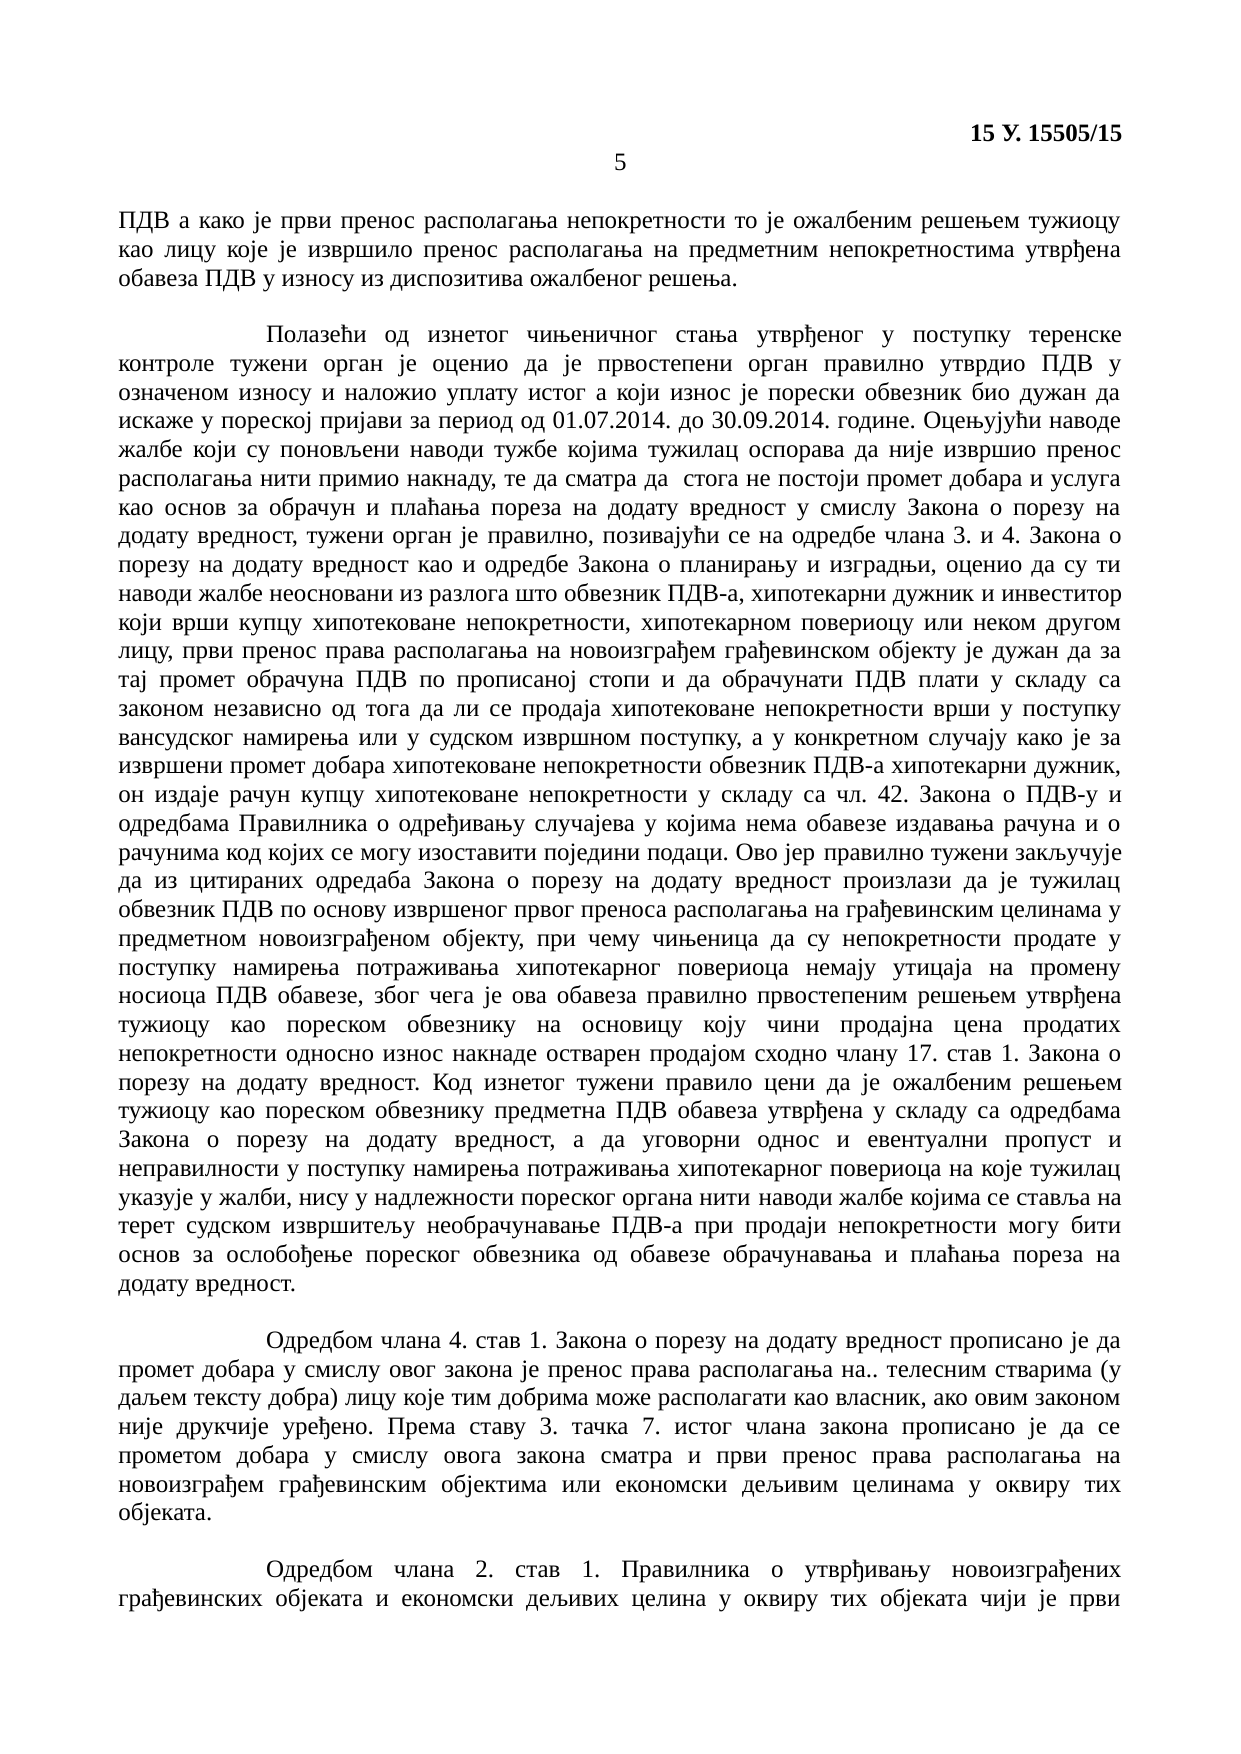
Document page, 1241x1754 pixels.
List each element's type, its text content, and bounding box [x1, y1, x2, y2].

text Одредбом члана 2. став 1. Правилника о утврђивању новоизграђених грађевинских објеката и економски дељивих целина у оквиру тих објеката чији је први [118, 1554, 1122, 1612]
text ПДВ а како је први пренос располагања непокретности то је ожалбеним решењем тужиоцу као лицу које је извршило пренос располагања на предметним непокретностима утврђена обавеза ПДВ у износу из диспозитива ожалбеног решења. [118, 205, 1122, 291]
text Полазећи од изнетог чињеничног стања утврђеног у поступку теренске контроле тужени орган је оценио да је првостепени орган правилно утврдио ПДВ у означеном износу и наложио уплату истог а који износ је порески обвезник био дужан да искаже у пореској пријави за период од 01.07.2014. до 30.09.2014. године. Оцењујући наводе жалбе који су поновљени наводи тужбе којима тужилац оспорава да није извршио пренос располагања нити примио накнаду, те да сматра да стога не постоји промет добара и услуга као основ за обрачун и плаћања пореза на додату вредност у смислу Закона о порезу на додату вредност, тужени орган је правилно, позивајући се на одредбе члана 3. и 4. Закона о порезу на додату вредност као и одредбе Закона о планирању и изградњи, оценио да су ти наводи жалбе неосновани из разлога што обвезник ПДВ-а, хипотекарни дужник и инвеститор који врши купцу хипотековане непокретности, хипотекарном повериоцу или неком другом лицу, први пренос права располагања на новоизграђем грађевинском објекту је дужан да за тај промет обрачуна ПДВ по прописаној стопи и да обрачунати ПДВ плати у складу са законом независно од тога да ли се продаја хипотековане непокретности врши у поступку вансудског намирења или у судском извршном поступку, а у конкретном случају како је за извршени промет добара хипотековане непокретности обвезник ПДВ-а хипотекарни дужник, он издаје рачун купцу хипотековане непокретности у складу са чл. 42. Закона о ПДВ-у и одредбама Правилника о одређивању случајева у којима нема обавезе издавања рачуна и о рачунима код којих се могу изоставити поједини подаци. Ово јер правилно тужени закључује да из цитираних одредаба Закона о порезу на додату вредност произлази да је тужилац обвезник ПДВ по основу извршеног првог преноса располагања на грађевинским целинама у предметном новоизграђеном објекту, при чему чињеница да су непокретности продате у поступку намирења потраживања хипотекарног повериоца немају утицаја на промену носиоца ПДВ обавезе, због чега је ова обавеза правилно првостепеним решењем утврђена тужиоцу као пореском обвезнику на основицу коју чини продајна цена продатих непокретности односно износ накнаде остварен продајом сходно члану 17. став 1. Закона о порезу на додату вредност. Код изнетог тужени правило цени да је ожалбеним решењем тужиоцу као пореском обвезнику предметна ПДВ обавеза утврђена у складу са одредбама Закона о порезу на додату вредност, а да уговорни однос и евентуални пропуст и неправилности у поступку намирења потраживања хипотекарног повериоца на које тужилац указује у жалби, нису у надлежности пореског органа нити наводи жалбе којима се ставља на терет судском извршитељу необрачунавање ПДВ-а при продаји непокретности могу бити основ за ослобођење пореског обвезника од обавезе обрачунавања и плаћања пореза на додату вредност. [118, 319, 1122, 1297]
text Одредбом члана 4. став 1. Закона о порезу на додату вредност прописано је да промет добара у смислу овог закона је пренос права располагања на.. телесним стварима (у даљем тексту добра) лицу које тим добрима може располагати као власник, ако овим законом није друкчије уређено. Према ставу 3. тачка 7. истог члана закона прописано је да се прометом добара у смислу овога закона сматра и први пренос права располагања на новоизграђем грађевинским објектима или економски дељивим целинама у оквиру тих објеката. [118, 1325, 1122, 1526]
